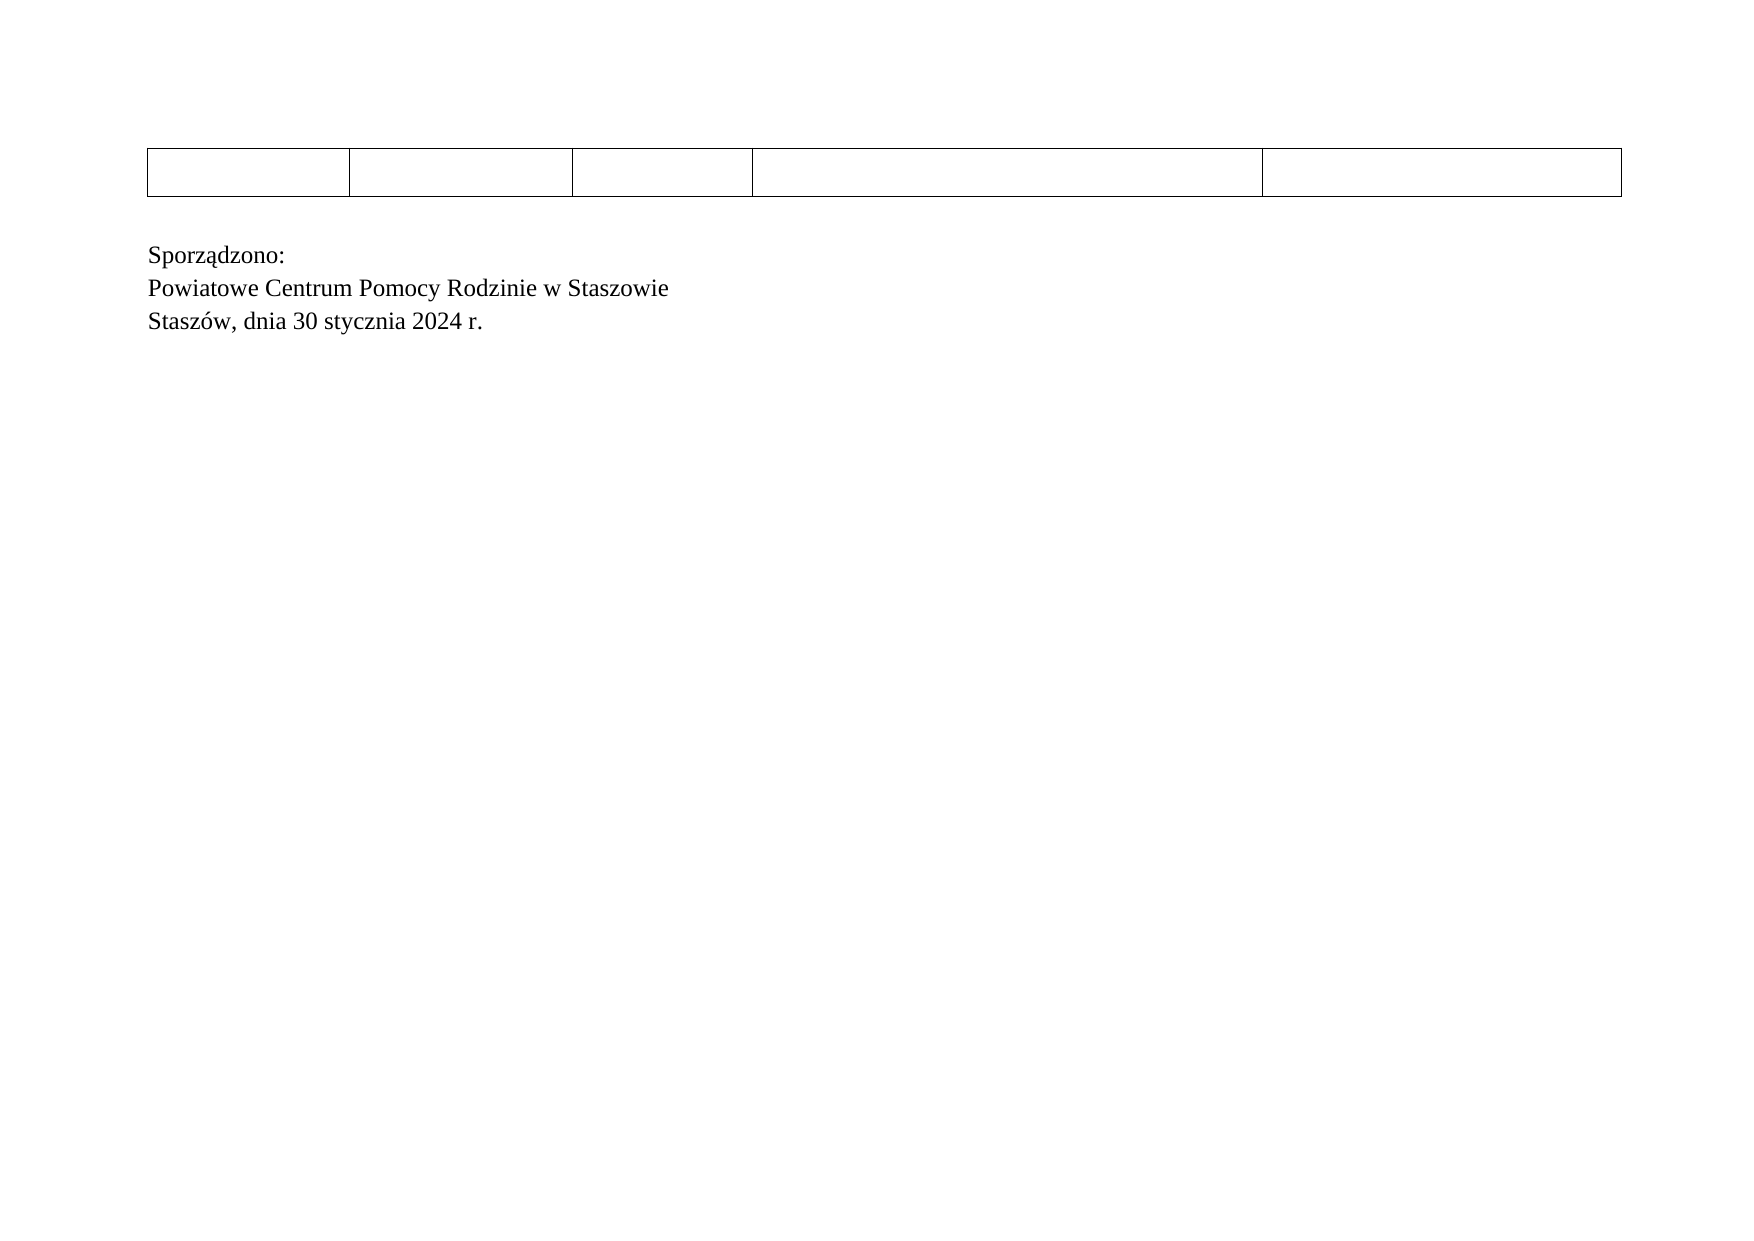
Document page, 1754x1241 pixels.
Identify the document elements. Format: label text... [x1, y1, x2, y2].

table_cell ul. T. Kościuszki 2 g 28-200 Staszów [350, 149, 572, 196]
table_cell [753, 149, 1262, 196]
text Staszów, dnia 30 stycznia 2024 r. [148, 306, 1606, 335]
text Sporządzono: [148, 240, 1606, 269]
text Powiatowe Centrum Pomocy Rodzinie w Staszowie [148, 273, 1606, 302]
table_cell [573, 149, 752, 196]
table_cell [148, 149, 349, 196]
